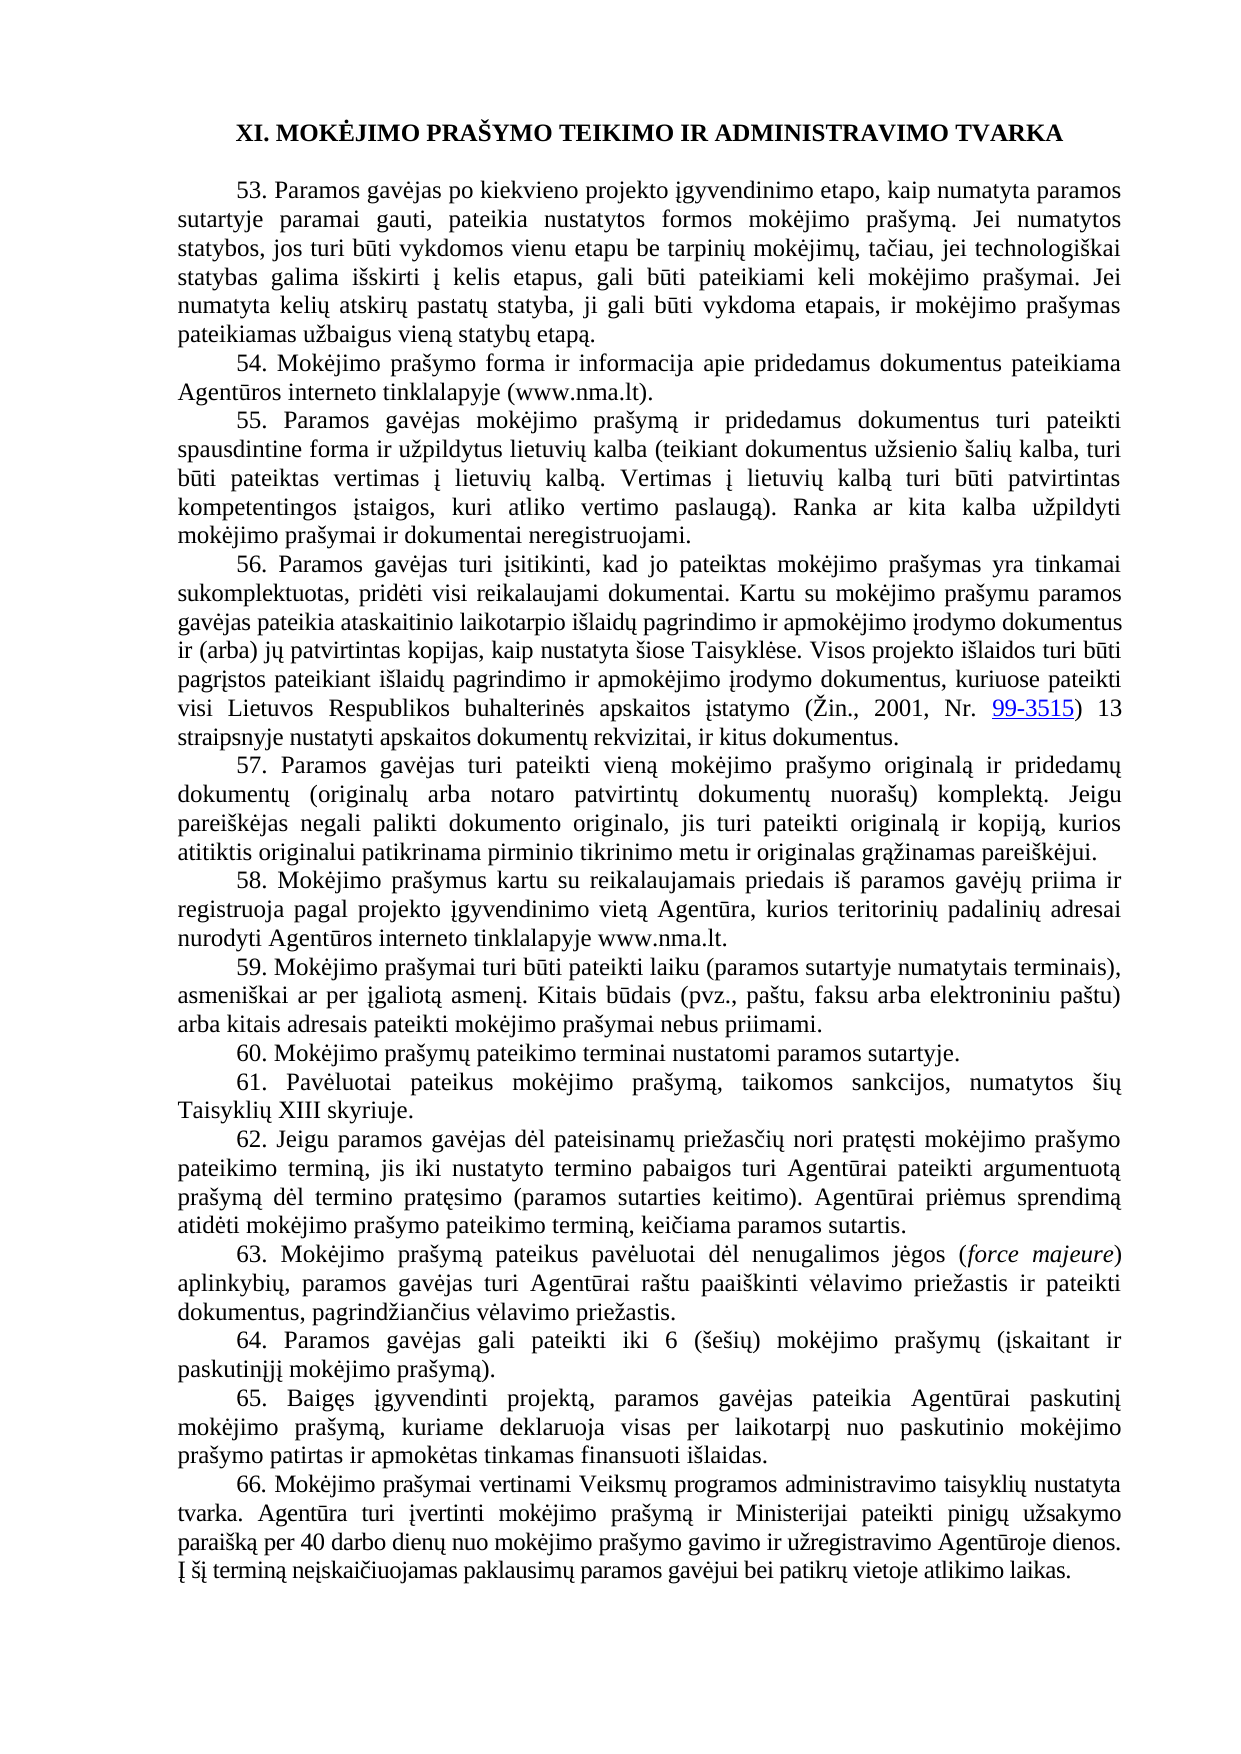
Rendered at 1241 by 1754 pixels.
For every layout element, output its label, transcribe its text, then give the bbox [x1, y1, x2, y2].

text 64. Paramos gavėjas gali pateikti iki 6 (šešių) mokėjimo prašymų (įskaitant ir paskutinįjį mokėjimo prašymą). [177, 1326, 1122, 1383]
text 55. Paramos gavėjas mokėjimo prašymą ir pridedamus dokumentus turi pateikti spausdintine forma ir užpildytus lietuvių kalba (teikiant dokumentus užsienio šalių kalba, turi būti pateiktas vertimas į lietuvių kalbą. Vertimas į lietuvių kalbą turi būti patvirtintas kompetentingos įstaigos, kuri atliko vertimo paslaugą). Ranka ar kita kalba užpildyti mokėjimo prašymai ir dokumentai neregistruojami. [177, 406, 1122, 549]
text 63. Mokėjimo prašymą pateikus pavėluotai dėl nenugalimos jėgos (force majeure) aplinkybių, paramos gavėjas turi Agentūrai raštu paaiškinti vėlavimo priežastis ir pateikti dokumentus, pagrindžiančius vėlavimo priežastis. [177, 1239, 1122, 1326]
text 53. Paramos gavėjas po kiekvieno projekto įgyvendinimo etapo, kaip numatyta paramos sutartyje paramai gauti, pateikia nustatytos formos mokėjimo prašymą. Jei numatytos statybos, jos turi būti vykdomos vienu etapu be tarpinių mokėjimų, tačiau, jei technologiškai statybas galima išskirti į kelis etapus, gali būti pateikiami keli mokėjimo prašymai. Jei numatyta kelių atskirų pastatų statyba, ji gali būti vykdoma etapais, ir mokėjimo prašymas pateikiamas užbaigus vieną statybų etapą. [177, 176, 1122, 348]
text 59. Mokėjimo prašymai turi būti pateikti laiku (paramos sutartyje numatytais terminais), asmeniškai ar per įgaliotą asmenį. Kitais būdais (pvz., paštu, faksu arba elektroniniu paštu) arba kitais adresais pateikti mokėjimo prašymai nebus priimami. [177, 952, 1122, 1038]
text 60. Mokėjimo prašymų pateikimo terminai nustatomi paramos sutartyje. [177, 1038, 1122, 1067]
text 61. Pavėluotai pateikus mokėjimo prašymą, taikomos sankcijos, numatytos šių Taisyklių XIII skyriuje. [177, 1067, 1122, 1124]
text 65. Baigęs įgyvendinti projektą, paramos gavėjas pateikia Agentūrai paskutinį mokėjimo prašymą, kuriame deklaruoja visas per laikotarpį nuo paskutinio mokėjimo prašymo patirtas ir apmokėtas tinkamas finansuoti išlaidas. [177, 1383, 1122, 1469]
text 56. Paramos gavėjas turi įsitikinti, kad jo pateiktas mokėjimo prašymas yra tinkamai sukomplektuotas, pridėti visi reikalaujami dokumentai. Kartu su mokėjimo prašymu paramos gavėjas pateikia ataskaitinio laikotarpio išlaidų pagrindimo ir apmokėjimo įrodymo dokumentus ir (arba) jų patvirtintas kopijas, kaip nustatyta šiose Taisyklėse. Visos projekto išlaidos turi būti pagrįstos pateikiant išlaidų pagrindimo ir apmokėjimo įrodymo dokumentus, kuriuose pateikti visi Lietuvos Respublikos buhalterinės apskaitos įstatymo (Žin., 2001, Nr. 99-3515) 13 straipsnyje nustatyti apskaitos dokumentų rekvizitai, ir kitus dokumentus. [177, 549, 1122, 751]
text 57. Paramos gavėjas turi pateikti vieną mokėjimo prašymo originalą ir pridedamų dokumentų (originalų arba notaro patvirtintų dokumentų nuorašų) komplektą. Jeigu pareiškėjas negali palikti dokumento originalo, jis turi pateikti originalą ir kopiją, kurios atitiktis originalui patikrinama pirminio tikrinimo metu ir originalas grąžinamas pareiškėjui. [177, 751, 1122, 866]
text 58. Mokėjimo prašymus kartu su reikalaujamais priedais iš paramos gavėjų priima ir registruoja pagal projekto įgyvendinimo vietą Agentūra, kurios teritorinių padalinių adresai nurodyti Agentūros interneto tinklalapyje www.nma.lt. [177, 866, 1122, 952]
text 54. Mokėjimo prašymo forma ir informacija apie pridedamus dokumentus pateikiama Agentūros interneto tinklalapyje (www.nma.lt). [177, 348, 1122, 406]
text 66. Mokėjimo prašymai vertinami Veiksmų programos administravimo taisyklių nustatyta tvarka. Agentūra turi įvertinti mokėjimo prašymą ir Ministerijai pateikti pinigų užsakymo paraišką per 40 darbo dienų nuo mokėjimo prašymo gavimo ir užregistravimo Agentūroje dienos. Į šį terminą neįskaičiuojamas paklausimų paramos gavėjui bei patikrų vietoje atlikimo laikas. [177, 1469, 1122, 1584]
text 62. Jeigu paramos gavėjas dėl pateisinamų priežasčių nori pratęsti mokėjimo prašymo pateikimo terminą, jis iki nustatyto termino pabaigos turi Agentūrai pateikti argumentuotą prašymą dėl termino pratęsimo (paramos sutarties keitimo). Agentūrai priėmus sprendimą atidėti mokėjimo prašymo pateikimo terminą, keičiama paramos sutartis. [177, 1124, 1122, 1239]
text XI. MOKĖJIMO PRAŠYMO TEIKIMO IR ADMINISTRAVIMO TVARKA [177, 118, 1122, 147]
